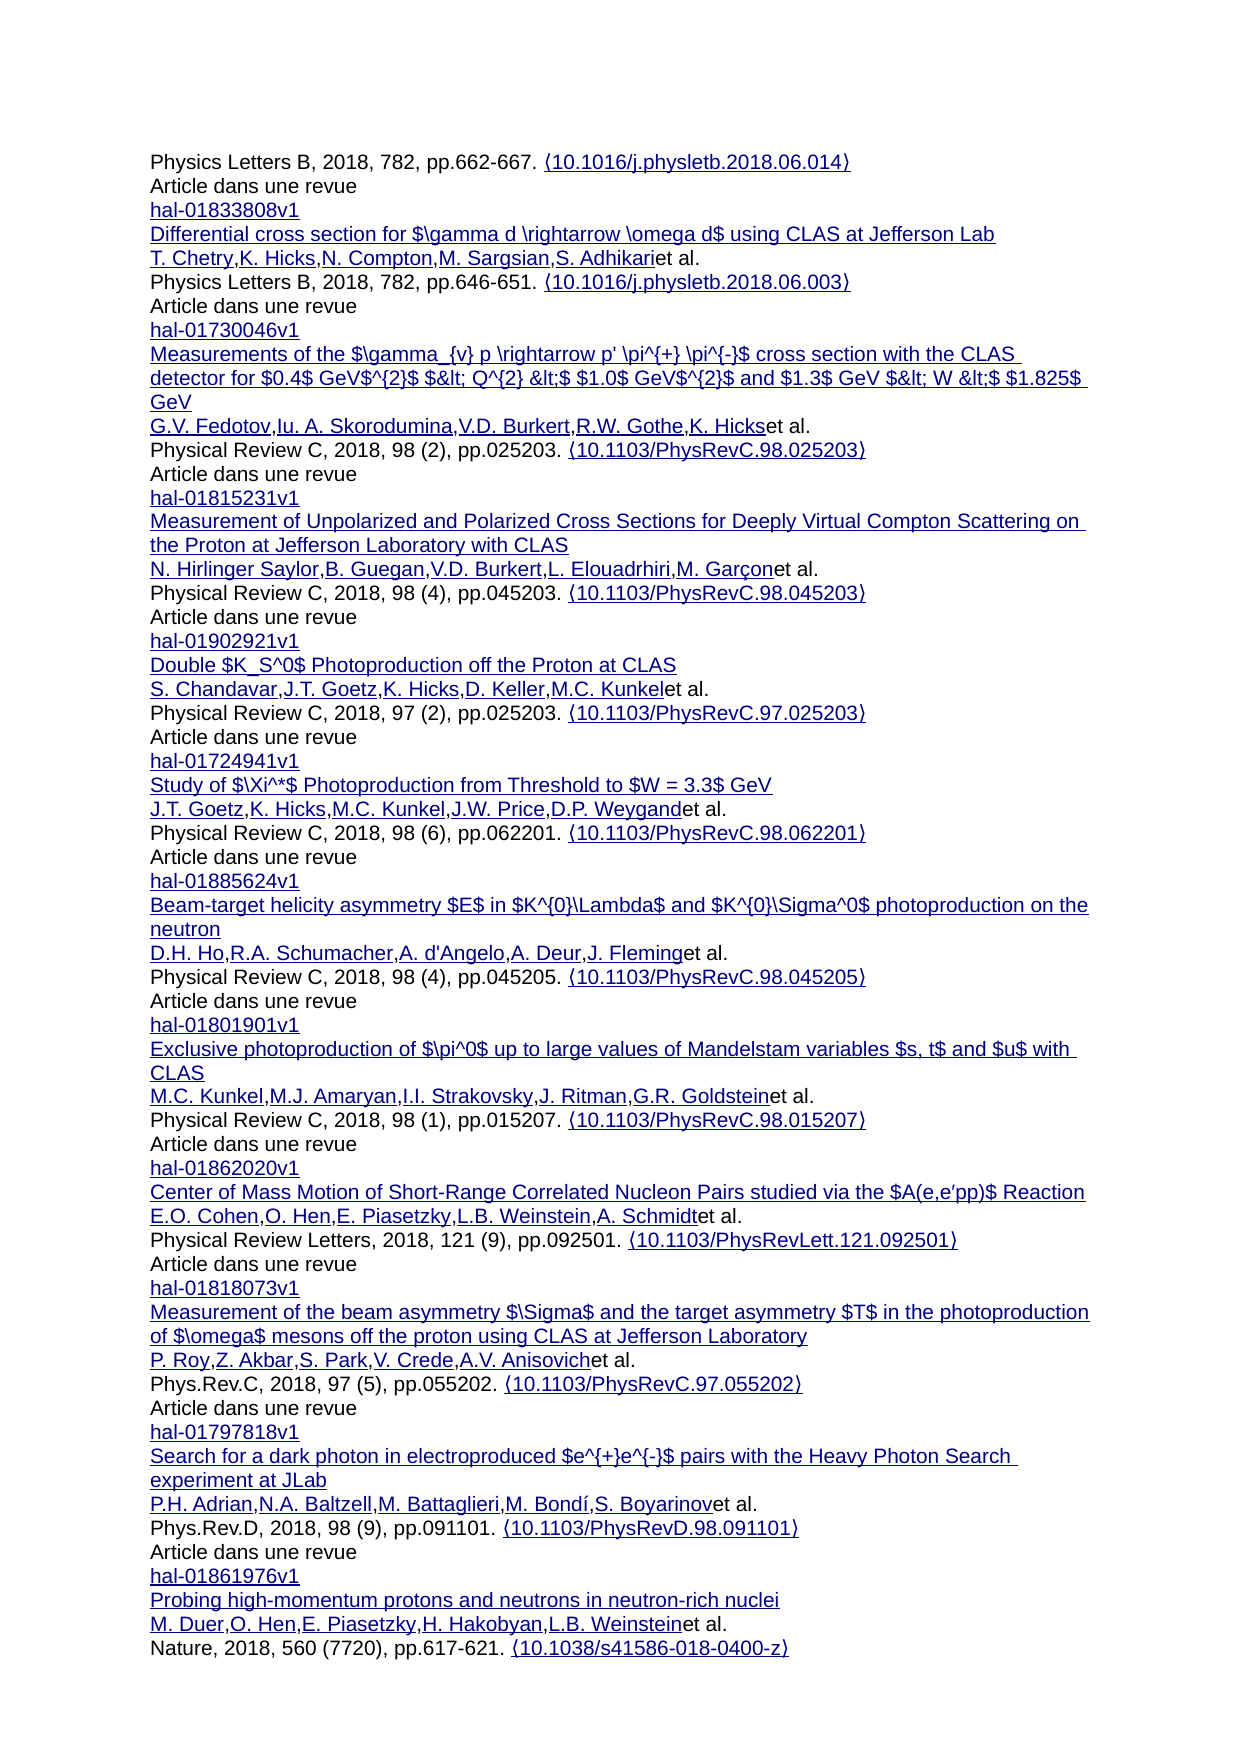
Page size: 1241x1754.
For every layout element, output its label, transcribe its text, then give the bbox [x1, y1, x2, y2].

table_cell Measurement of the beam asymmetry $\Sigma$ and the target asymmetry $T$ in the photoproduction [150, 1300, 1090, 1321]
table_cell Study of $\Xi^*$ Photoproduction from Threshold to $W = 3.3$ GeV J.T. Goetz,K. Hicks,M.C. Kunkel,J.W. Price,D.P. Weygandet al. Physical Review C, 2018, 98 (6), pp.062201. ⟨10.1103/PhysRevC.98.062201⟩ Article dans une revue hal-01885624v1 [150, 773, 1090, 893]
table_cell Center of Mass Motion of Short-Range Correlated Nucleon Pairs studied via the $A(e,e′pp)$ Reaction E.O. Cohen,O. Hen,E. Piasetzky,L.B. Weinstein,A. Schmidtet al. Physical Review Letters, 2018, 121 (9), pp.092501. ⟨10.1103/PhysRevLett.121.092501⟩ Article dans une revue hal-01818073v1 [150, 1180, 1090, 1300]
table_cell Beam-target helicity asymmetry $E$ in $K^{0}\Lambda$ and $K^{0}\Sigma^0$ photoproduction on the neutron D.H. Ho,R.A. Schumacher,A. d'Angelo,A. Deur,J. Fleminget al. Physical Review C, 2018, 98 (4), pp.045205. ⟨10.1103/PhysRevC.98.045205⟩ Article dans une revue hal-01801901v1 [150, 893, 1090, 1036]
table_cell Double $K_S^0$ Photoproduction off the Proton at CLAS S. Chandavar,J.T. Goetz,K. Hicks,D. Keller,M.C. Kunkelet al. Physical Review C, 2018, 97 (2), pp.025203. ⟨10.1103/PhysRevC.97.025203⟩ Article dans une revue hal-01724941v1 [150, 653, 1090, 773]
table_cell Exclusive photoproduction of $\pi^0$ up to large values of Mandelstam variables $s, t$ and $u$ with CLAS M.C. Kunkel,M.J. Amaryan,I.I. Strakovsky,J. Ritman,G.R. Goldsteinet al. Physical Review C, 2018, 98 (1), pp.015207. ⟨10.1103/PhysRevC.98.015207⟩ Article dans une revue hal-01862020v1 [150, 1036, 1090, 1180]
table_cell Search for a dark photon in electroproduced $e^{+}e^{-}$ pairs with the Heavy Photon Search experiment at JLab P.H. Adrian,N.A. Baltzell,M. Battaglieri,M. Bondí,S. Boyarinovet al. Phys.Rev.D, 2018, 98 (9), pp.091101. ⟨10.1103/PhysRevD.98.091101⟩ Article dans une revue hal-01861976v1 [150, 1444, 1090, 1587]
table_cell Differential cross section for $\gamma d \rightarrow \omega d$ using CLAS at Jefferson Lab T. Chetry,K. Hicks,N. Compton,M. Sargsian,S. Adhikariet al. Physics Letters B, 2018, 782, pp.646-651. ⟨10.1016/j.physletb.2018.06.003⟩ Article dans une revue hal-01730046v1 [150, 222, 1090, 342]
table_cell Probing high-momentum protons and neutrons in neutron-rich nuclei M. Duer,O. Hen,E. Piasetzky,H. Hakobyan,L.B. Weinsteinet al. Nature, 2018, 560 (7720), pp.617-621. ⟨10.1038/s41586-018-0400-z⟩ [150, 1588, 1090, 1659]
table_cell Physics Letters B, 2018, 782, pp.662-667. ⟨10.1016/j.physletb.2018.06.014⟩ Article dans une revue hal-01833808v1 [150, 150, 1090, 222]
table_cell of $\omega$ mesons off the proton using CLAS at Jefferson Laboratory P. Roy,Z. Akbar,S. Park,V. Crede,A.V. Anisovichet al. Phys.Rev.C, 2018, 97 (5), pp.055202. ⟨10.1103/PhysRevC.97.055202⟩ Article dans une revue hal-01797818v1 [150, 1322, 1090, 1444]
table_cell Measurements of the $\gamma_{v} p \rightarrow p' \pi^{+} \pi^{-}$ cross section with the CLAS detector for $0.4$ GeV$^{2}$ $&lt; Q^{2} &lt;$ $1.0$ GeV$^{2}$ and $1.3$ GeV $&lt; W &lt;$ $1.825$ GeV G.V. Fedotov,Iu. A. Skorodumina,V.D. Burkert,R.W. Gothe,K. Hickset al. Physical Review C, 2018, 98 (2), pp.025203. ⟨10.1103/PhysRevC.98.025203⟩ Article dans une revue hal-01815231v1 [150, 342, 1090, 509]
table_cell Measurement of Unpolarized and Polarized Cross Sections for Deeply Virtual Compton Scattering on the Proton at Jefferson Laboratory with CLAS N. Hirlinger Saylor,B. Guegan,V.D. Burkert,L. Elouadrhiri,M. Garçonet al. Physical Review C, 2018, 98 (4), pp.045203. ⟨10.1103/PhysRevC.98.045203⟩ Article dans une revue hal-01902921v1 [150, 509, 1090, 653]
